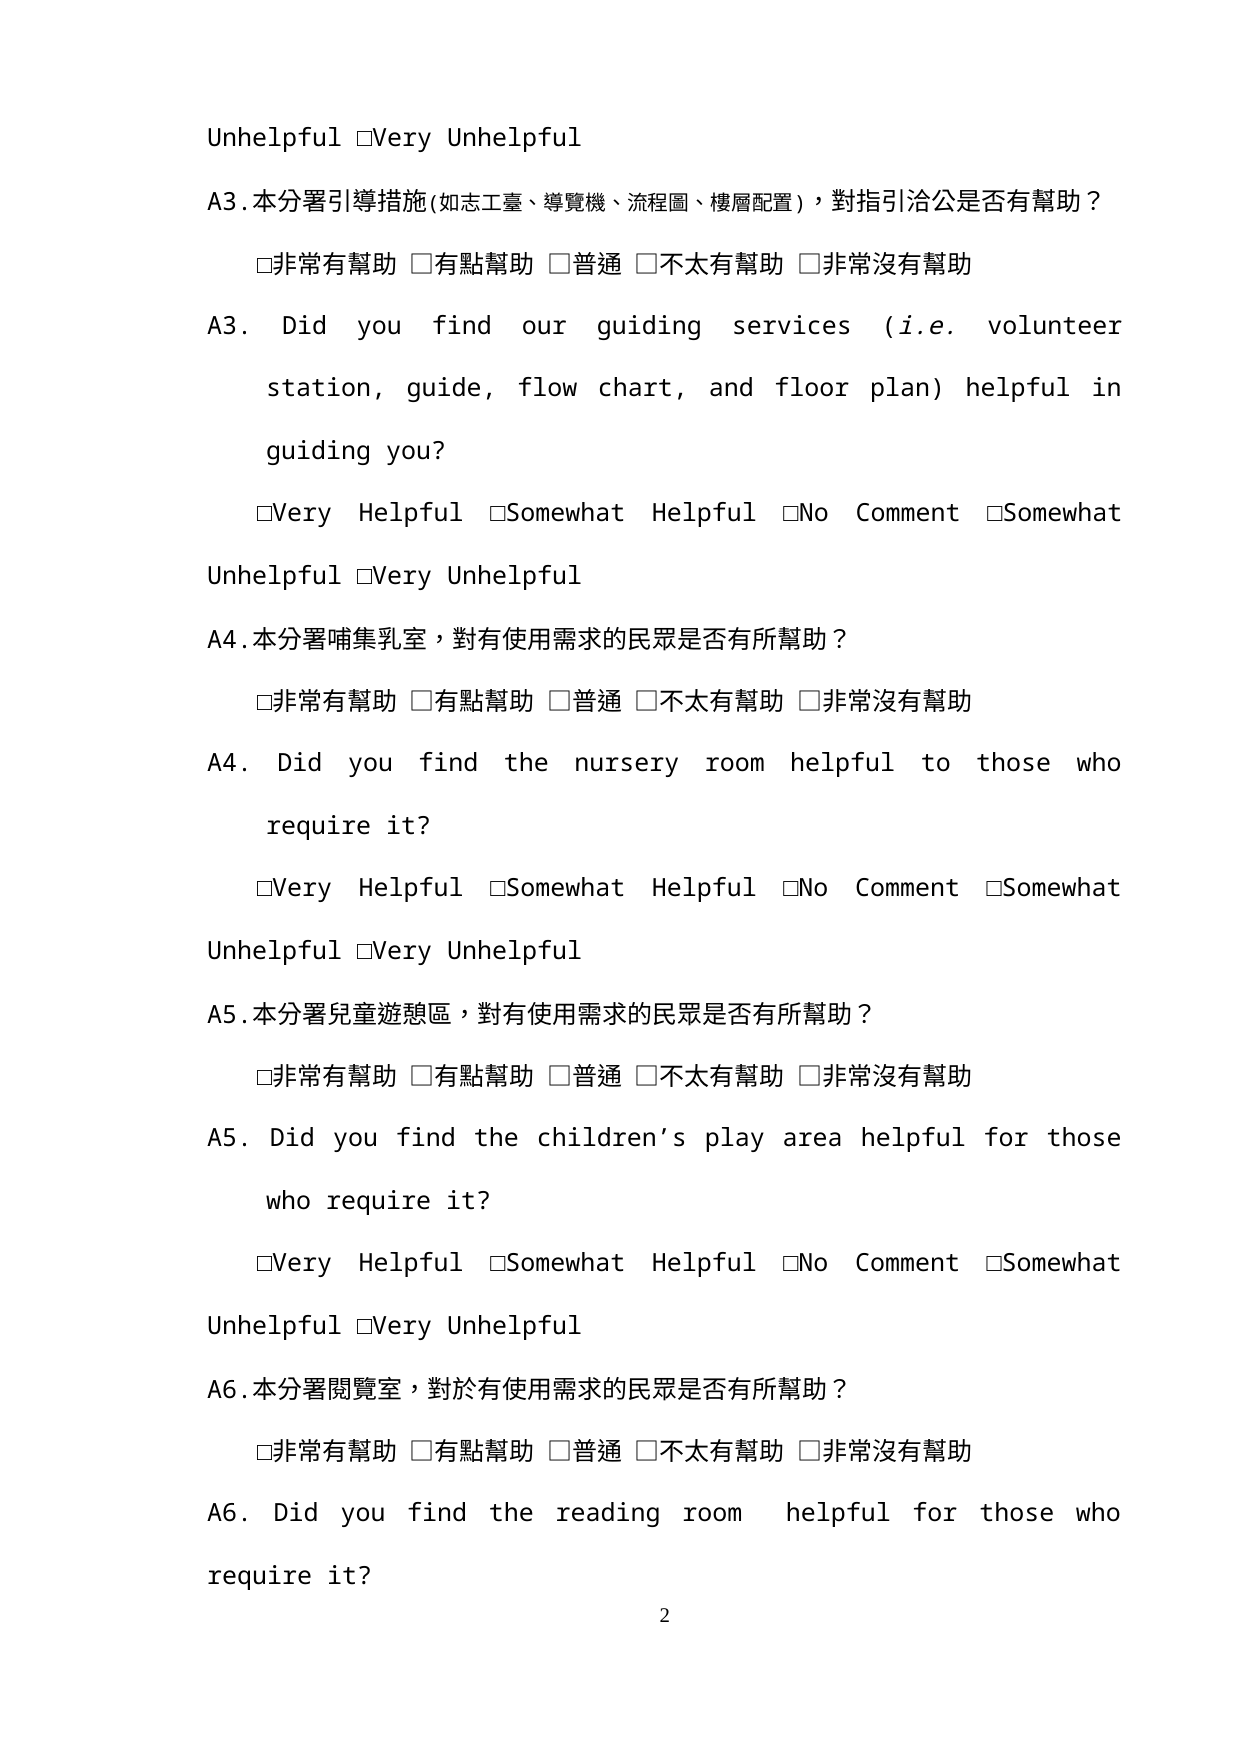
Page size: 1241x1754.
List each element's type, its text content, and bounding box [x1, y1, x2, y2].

text A3.本分署引導措施(如志工臺、導覽機、流程圖、樓層配置)，對指引洽公是否有幫助？ [207, 158, 1122, 221]
text Unhelpful □Very Unhelpful [207, 96, 1122, 158]
text A6. Did you find the reading room helpful for those who require it? [207, 1471, 1122, 1596]
text □Very Helpful □Somewhat Helpful □No Comment □Somewhat Unhelpful □Very Unhelpful [207, 1221, 1122, 1346]
text □非常有幫助 □有點幫助 □普通 □不太有幫助 □非常沒有幫助 [207, 1033, 1122, 1096]
text □非常有幫助 □有點幫助 □普通 □不太有幫助 □非常沒有幫助 [207, 658, 1122, 721]
text A5. Did you find the children’s play area helpful for those who require it? [207, 1096, 1122, 1221]
text □非常有幫助 □有點幫助 □普通 □不太有幫助 □非常沒有幫助 [207, 1408, 1122, 1471]
text A4.本分署哺集乳室，對有使用需求的民眾是否有所幫助？ [207, 596, 1122, 658]
text A5.本分署兒童遊憩區，對有使用需求的民眾是否有所幫助？ [207, 971, 1122, 1033]
text □Very Helpful □Somewhat Helpful □No Comment □Somewhat Unhelpful □Very Unhelpful [207, 846, 1122, 971]
text A3. Did you find our guiding services (i.e. volunteer station, guide, flow chart, and floor plan) helpful in guiding you? [207, 283, 1122, 471]
text □非常有幫助 □有點幫助 □普通 □不太有幫助 □非常沒有幫助 [207, 221, 1122, 283]
text A4. Did you find the nursery room helpful to those who require it? [207, 721, 1122, 846]
text □Very Helpful □Somewhat Helpful □No Comment □Somewhat Unhelpful □Very Unhelpful [207, 471, 1122, 596]
text A6.本分署閱覽室，對於有使用需求的民眾是否有所幫助？ [207, 1346, 1122, 1408]
